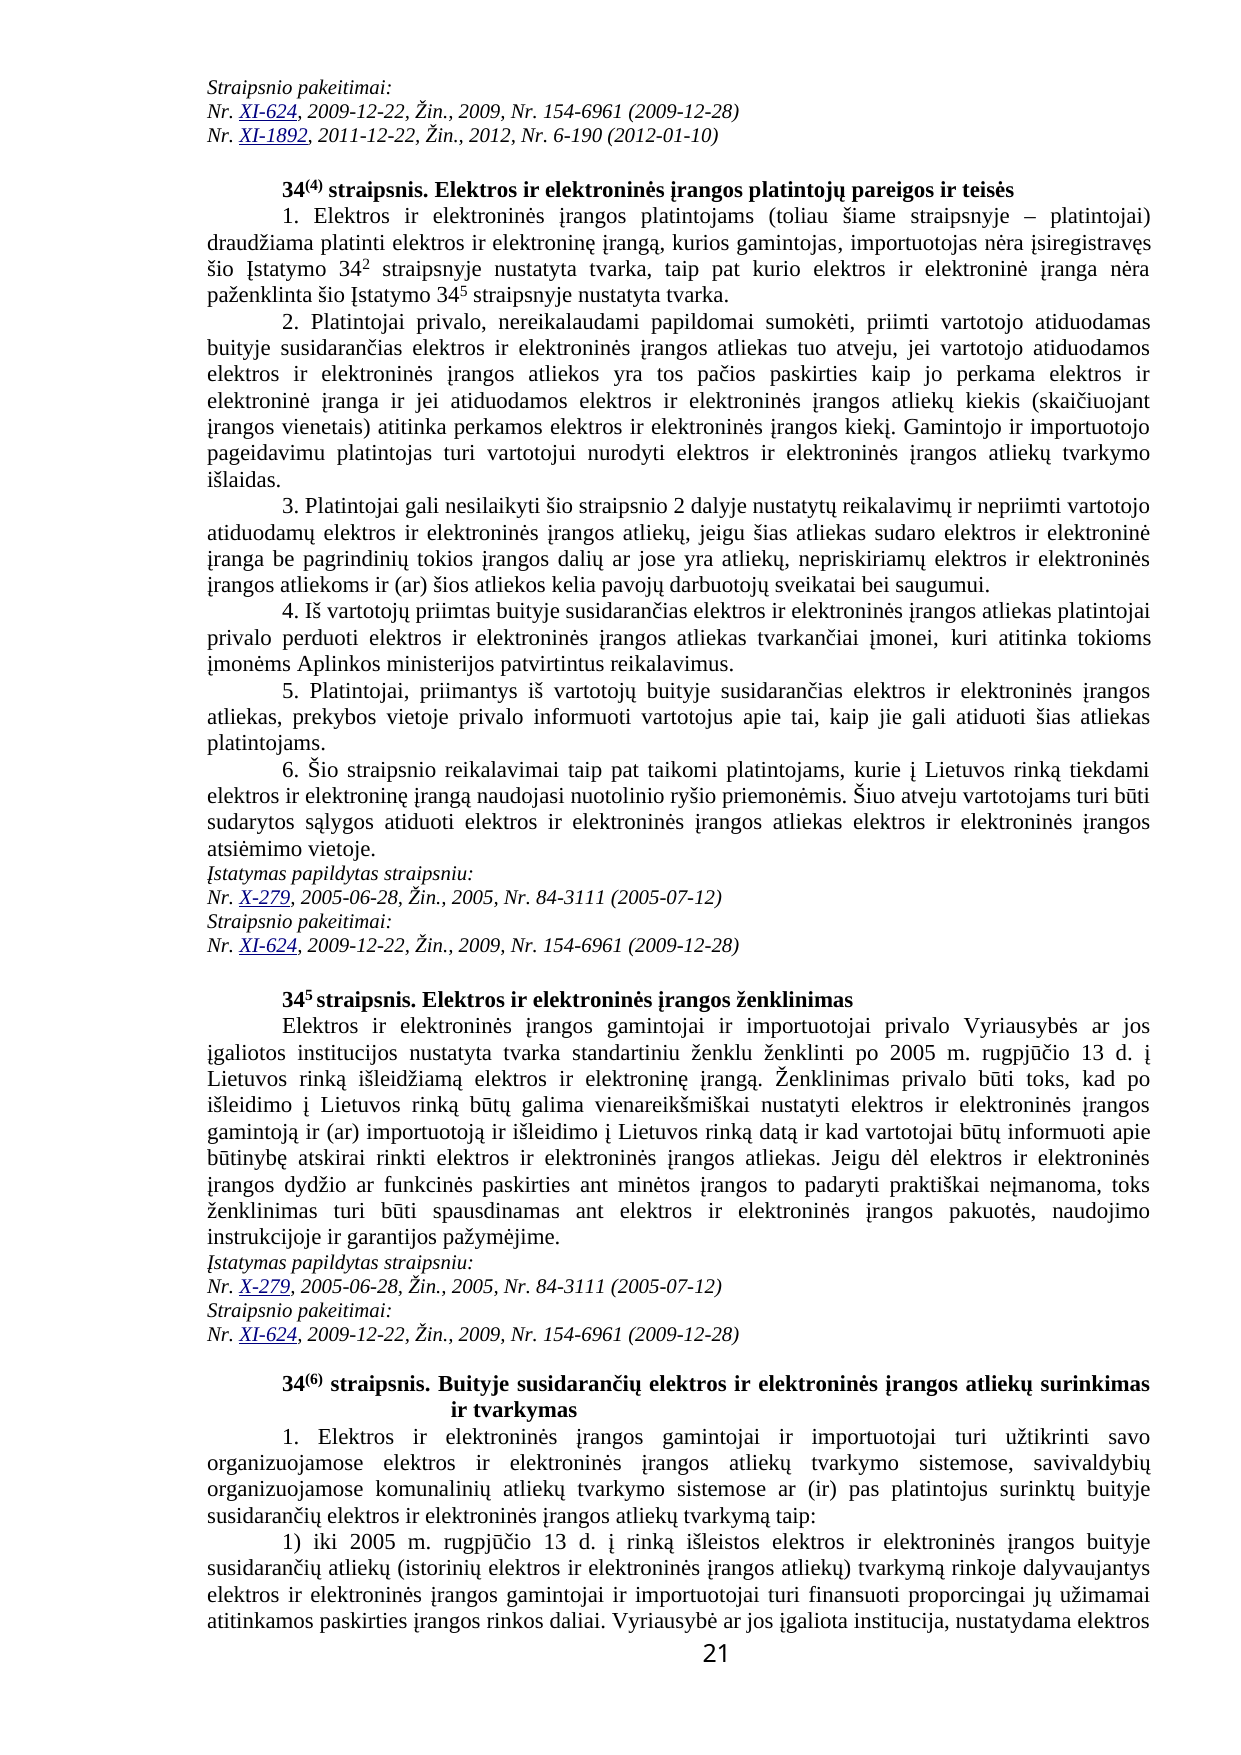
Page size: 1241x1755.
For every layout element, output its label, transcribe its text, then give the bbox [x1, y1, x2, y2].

text 3. Platintojai gali nesilaikyti šio straipsnio 2 dalyje nustatytų reikalavimų ir nepriimti vartotojo atiduodamų elektros ir elektroninės įrangos atliekų, jeigu šias atliekas sudaro elektros ir elektroninė įranga be pagrindinių tokios įrangos dalių ar jose yra atliekų, nepriskiriamų elektros ir elektroninės įrangos atliekoms ir (ar) šios atliekos kelia pavojų darbuotojų sveikatai bei saugumui. [207, 492, 1152, 598]
text Nr. XI-624, 2009-12-22, Žin., 2009, Nr. 154-6961 (2009-12-28) [207, 933, 1152, 957]
text Įstatymas papildytas straipsniu: [207, 1250, 1152, 1274]
text Elektros ir elektroninės įrangos gamintojai ir importuotojai privalo Vyriausybės ar jos įgaliotos institucijos nustatyta tvarka standartiniu ženklu ženklinti po 2005 m. rugpjūčio 13 d. į Lietuvos rinką išleidžiamą elektros ir elektroninę įrangą. Ženklinimas privalo būti toks, kad po išleidimo į Lietuvos rinką būtų galima vienareikšmiškai nustatyti elektros ir elektroninės įrangos gamintoją ir (ar) importuotoją ir išleidimo į Lietuvos rinką datą ir kad vartotojai būtų informuoti apie būtinybę atskirai rinkti elektros ir elektroninės įrangos atliekas. Jeigu dėl elektros ir elektroninės įrangos dydžio ar funkcinės paskirties ant minėtos įrangos to padaryti praktiškai neįmanoma, toks ženklinimas turi būti spausdinamas ant elektros ir elektroninės įrangos pakuotės, naudojimo instrukcijoje ir garantijos pažymėjime. [207, 1012, 1152, 1250]
text 345 straipsnis. Elektros ir elektroninės įrangos ženklinimas [207, 986, 1152, 1012]
text 34(4) straipsnis. Elektros ir elektroninės įrangos platintojų pareigos ir teisės [207, 176, 1152, 202]
text Nr. X-279, 2005-06-28, Žin., 2005, Nr. 84-3111 (2005-07-12) [207, 1274, 1152, 1298]
text Straipsnio pakeitimai: [207, 1298, 1152, 1322]
text Nr. XI-1892, 2011-12-22, Žin., 2012, Nr. 6-190 (2012-01-10) [207, 123, 1152, 147]
text 1. Elektros ir elektroninės įrangos gamintojai ir importuotojai turi užtikrinti savo organizuojamose elektros ir elektroninės įrangos atliekų tvarkymo sistemose, savivaldybių organizuojamose komunalinių atliekų tvarkymo sistemose ar (ir) pas platintojus surinktų buityje susidarančių elektros ir elektroninės įrangos atliekų tvarkymą taip: [207, 1423, 1152, 1528]
text Straipsnio pakeitimai: [207, 75, 1152, 99]
text 4. Iš vartotojų priimtas buityje susidarančias elektros ir elektroninės įrangos atliekas platintojai privalo perduoti elektros ir elektroninės įrangos atliekas tvarkančiai įmonei, kuri atitinka tokioms įmonėms Aplinkos ministerijos patvirtintus reikalavimus. [207, 598, 1152, 677]
text Nr. X-279, 2005-06-28, Žin., 2005, Nr. 84-3111 (2005-07-12) [207, 885, 1152, 909]
text Nr. XI-624, 2009-12-22, Žin., 2009, Nr. 154-6961 (2009-12-28) [207, 1322, 1152, 1346]
text 6. Šio straipsnio reikalavimai taip pat taikomi platintojams, kurie į Lietuvos rinką tiekdami elektros ir elektroninę įrangą naudojasi nuotolinio ryšio priemonėmis. Šiuo atveju vartotojams turi būti sudarytos sąlygos atiduoti elektros ir elektroninės įrangos atliekas elektros ir elektroninės įrangos atsiėmimo vietoje. [207, 756, 1152, 861]
text 34(6) straipsnis. Buityje susidarančių elektros ir elektroninės įrangos atliekų surinkimas ir tvarkymas [282, 1370, 1152, 1423]
text 2. Platintojai privalo, nereikalaudami papildomai sumokėti, priimti vartotojo atiduodamas buityje susidarančias elektros ir elektroninės įrangos atliekas tuo atveju, jei vartotojo atiduodamos elektros ir elektroninės įrangos atliekos yra tos pačios paskirties kaip jo perkama elektros ir elektroninė įranga ir jei atiduodamos elektros ir elektroninės įrangos atliekų kiekis (skaičiuojant įrangos vienetais) atitinka perkamos elektros ir elektroninės įrangos kiekį. Gamintojo ir importuotojo pageidavimu platintojas turi vartotojui nurodyti elektros ir elektroninės įrangos atliekų tvarkymo išlaidas. [207, 308, 1152, 492]
text Įstatymas papildytas straipsniu: [207, 861, 1152, 885]
text 5. Platintojai, priimantys iš vartotojų buityje susidarančias elektros ir elektroninės įrangos atliekas, prekybos vietoje privalo informuoti vartotojus apie tai, kaip jie gali atiduoti šias atliekas platintojams. [207, 677, 1152, 756]
text 1) iki 2005 m. rugpjūčio 13 d. į rinką išleistos elektros ir elektroninės įrangos buityje susidarančių atliekų (istorinių elektros ir elektroninės įrangos atliekų) tvarkymą rinkoje dalyvaujantys elektros ir elektroninės įrangos gamintojai ir importuotojai turi finansuoti proporcingai jų užimamai atitinkamos paskirties įrangos rinkos daliai. Vyriausybė ar jos įgaliota institucija, nustatydama elektros [207, 1528, 1152, 1633]
text Straipsnio pakeitimai: [207, 909, 1152, 933]
text 1. Elektros ir elektroninės įrangos platintojams (toliau šiame straipsnyje – platintojai) draudžiama platinti elektros ir elektroninę įrangą, kurios gamintojas, importuotojas nėra įsiregistravęs šio Įstatymo 342 straipsnyje nustatyta tvarka, taip pat kurio elektros ir elektroninė įranga nėra paženklinta šio Įstatymo 345 straipsnyje nustatyta tvarka. [207, 202, 1152, 308]
text Nr. XI-624, 2009-12-22, Žin., 2009, Nr. 154-6961 (2009-12-28) [207, 99, 1152, 123]
